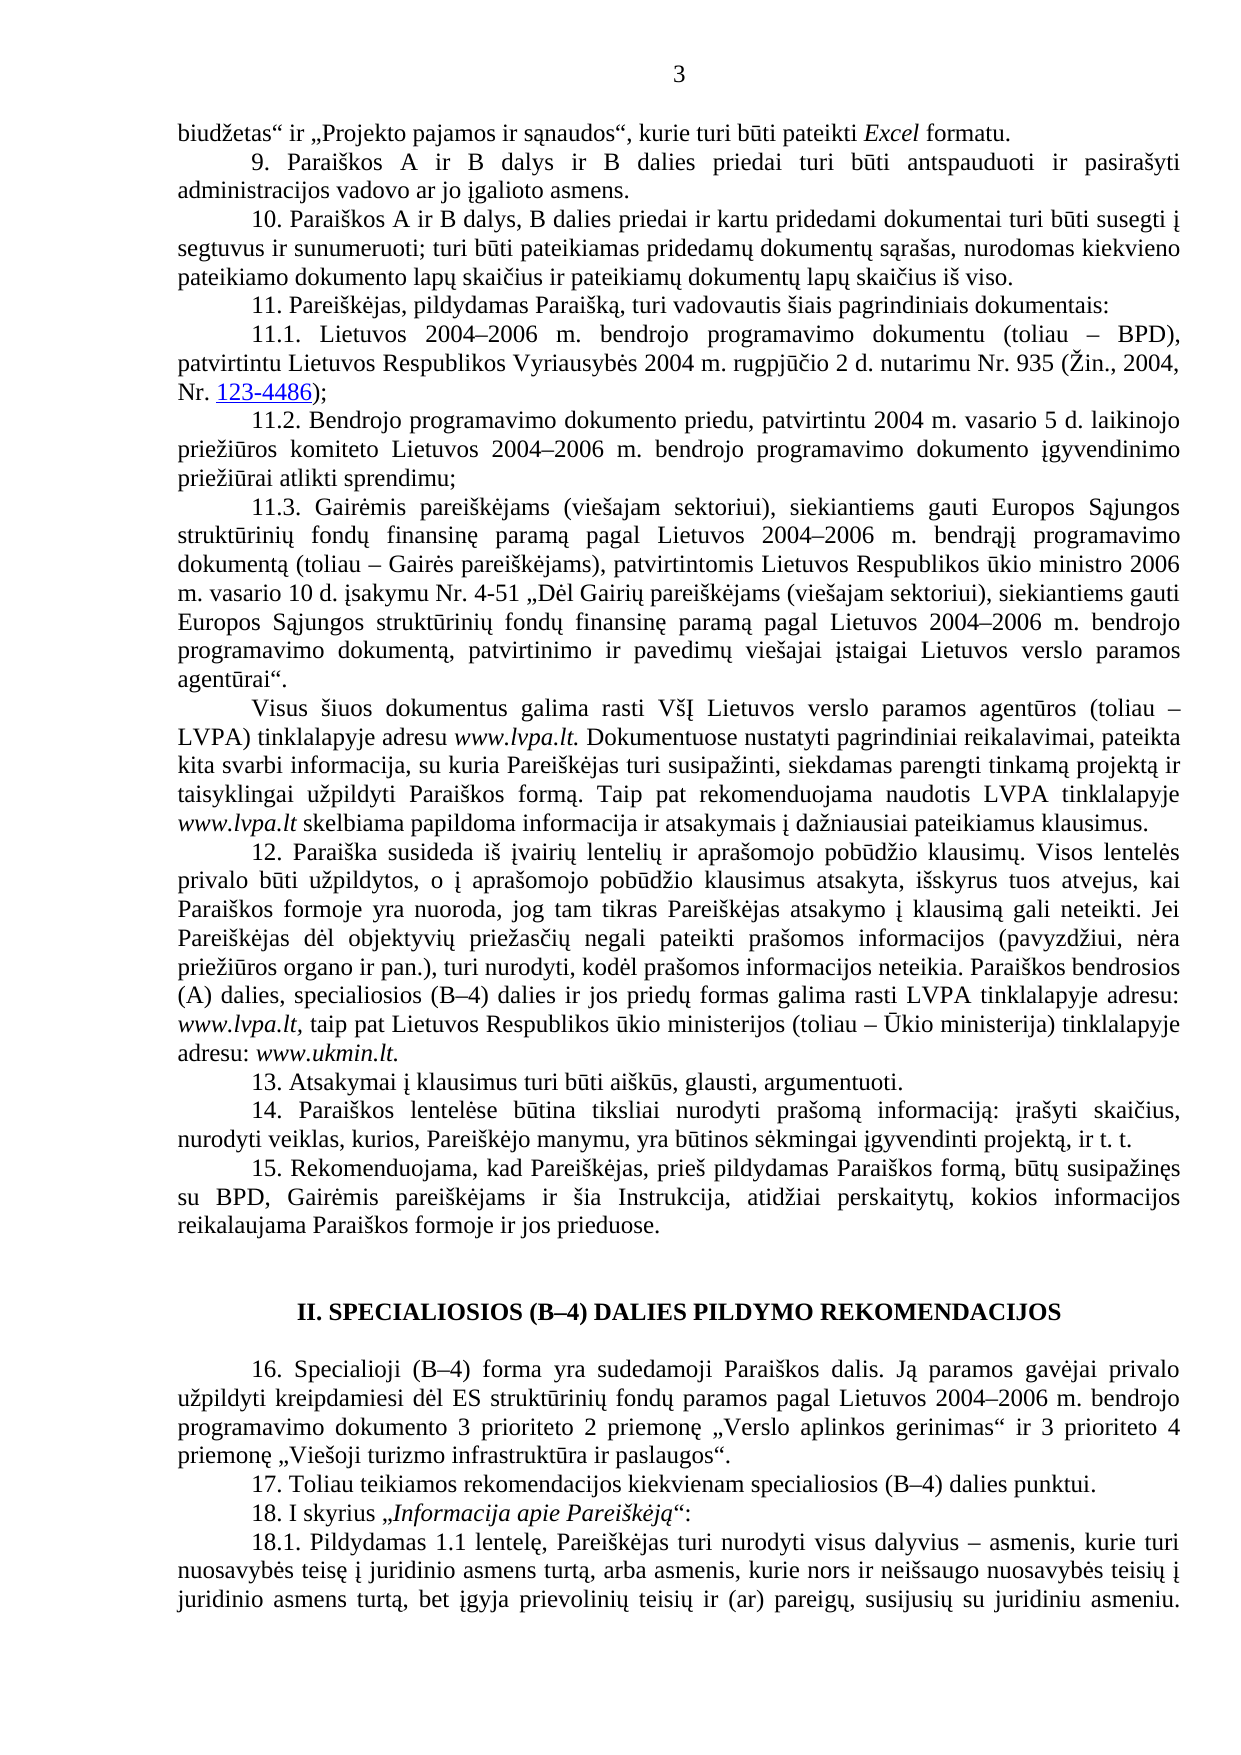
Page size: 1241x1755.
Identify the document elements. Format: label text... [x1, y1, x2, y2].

text 11.2. Bendrojo programavimo dokumento priedu, patvirtintu 2004 m. vasario 5 d. laikinojo priežiūros komiteto Lietuvos 2004–2006 m. bendrojo programavimo dokumento įgyvendinimo priežiūrai atlikti sprendimu; [177, 406, 1181, 492]
text 18. I skyrius „Informacija apie Pareiškėją“: [177, 1498, 1181, 1527]
text 11.1. Lietuvos 2004–2006 m. bendrojo programavimo dokumentu (toliau – BPD), patvirtintu Lietuvos Respublikos Vyriausybės 2004 m. rugpjūčio 2 d. nutarimu Nr. 935 (Žin., 2004, Nr. 123-4486); [177, 319, 1181, 406]
text biudžetas“ ir „Projekto pajamos ir sąnaudos“, kurie turi būti pateikti Excel formatu. [177, 118, 1181, 147]
text II. SPECIALIOSIOS (B–4) DALIES PILDYMO REKOMENDACIJOS [177, 1297, 1181, 1326]
text 17. Toliau teikiamos rekomendacijos kiekvienam specialiosios (B–4) dalies punktui. [177, 1469, 1181, 1498]
text 9. Paraiškos A ir B dalys ir B dalies priedai turi būti antspauduoti ir pasirašyti administracijos vadovo ar jo įgalioto asmens. [177, 147, 1181, 204]
text Visus šiuos dokumentus galima rasti VšĮ Lietuvos verslo paramos agentūros (toliau – LVPA) tinklalapyje adresu www.lvpa.lt. Dokumentuose nustatyti pagrindiniai reikalavimai, pateikta kita svarbi informacija, su kuria Pareiškėjas turi susipažinti, siekdamas parengti tinkamą projektą ir taisyklingai užpildyti Paraiškos formą. Taip pat rekomenduojama naudotis LVPA tinklalapyje www.lvpa.lt skelbiama papildoma informacija ir atsakymais į dažniausiai pateikiamus klausimus. [177, 693, 1181, 837]
text 18.1. Pildydamas 1.1 lentelę, Pareiškėjas turi nurodyti visus dalyvius – asmenis, kurie turi nuosavybės teisę į juridinio asmens turtą, arba asmenis, kurie nors ir neišsaugo nuosavybės teisių į juridinio asmens turtą, bet įgyja prievolinių teisių ir (ar) pareigų, susijusių su juridiniu asmeniu. [177, 1527, 1181, 1613]
text 11.3. Gairėmis pareiškėjams (viešajam sektoriui), siekiantiems gauti Europos Sąjungos struktūrinių fondų finansinę paramą pagal Lietuvos 2004–2006 m. bendrąjį programavimo dokumentą (toliau – Gairės pareiškėjams), patvirtintomis Lietuvos Respublikos ūkio ministro 2006 m. vasario 10 d. įsakymu Nr. 4-51 „Dėl Gairių pareiškėjams (viešajam sektoriui), siekiantiems gauti Europos Sąjungos struktūrinių fondų finansinę paramą pagal Lietuvos 2004–2006 m. bendrojo programavimo dokumentą, patvirtinimo ir pavedimų viešajai įstaigai Lietuvos verslo paramos agentūrai“. [177, 492, 1181, 693]
text 15. Rekomenduojama, kad Pareiškėjas, prieš pildydamas Paraiškos formą, būtų susipažinęs su BPD, Gairėmis pareiškėjams ir šia Instrukcija, atidžiai perskaitytų, kokios informacijos reikalaujama Paraiškos formoje ir jos prieduose. [177, 1153, 1181, 1239]
text 13. Atsakymai į klausimus turi būti aiškūs, glausti, argumentuoti. [177, 1067, 1181, 1096]
text 16. Specialioji (B–4) forma yra sudedamoji Paraiškos dalis. Ją paramos gavėjai privalo užpildyti kreipdamiesi dėl ES struktūrinių fondų paramos pagal Lietuvos 2004–2006 m. bendrojo programavimo dokumento 3 prioriteto 2 priemonę „Verslo aplinkos gerinimas“ ir 3 prioriteto 4 priemonę „Viešoji turizmo infrastruktūra ir paslaugos“. [177, 1354, 1181, 1469]
text 10. Paraiškos A ir B dalys, B dalies priedai ir kartu pridedami dokumentai turi būti susegti į segtuvus ir sunumeruoti; turi būti pateikiamas pridedamų dokumentų sąrašas, nurodomas kiekvieno pateikiamo dokumento lapų skaičius ir pateikiamų dokumentų lapų skaičius iš viso. [177, 204, 1181, 291]
text 12. Paraiška susideda iš įvairių lentelių ir aprašomojo pobūdžio klausimų. Visos lentelės privalo būti užpildytos, o į aprašomojo pobūdžio klausimus atsakyta, išskyrus tuos atvejus, kai Paraiškos formoje yra nuoroda, jog tam tikras Pareiškėjas atsakymo į klausimą gali neteikti. Jei Pareiškėjas dėl objektyvių priežasčių negali pateikti prašomos informacijos (pavyzdžiui, nėra priežiūros organo ir pan.), turi nurodyti, kodėl prašomos informacijos neteikia. Paraiškos bendrosios (A) dalies, specialiosios (B–4) dalies ir jos priedų formas galima rasti LVPA tinklalapyje adresu: www.lvpa.lt, taip pat Lietuvos Respublikos ūkio ministerijos (toliau – Ūkio ministerija) tinklalapyje adresu: www.ukmin.lt. [177, 837, 1181, 1067]
text 11. Pareiškėjas, pildydamas Paraišką, turi vadovautis šiais pagrindiniais dokumentais: [177, 291, 1181, 319]
text 14. Paraiškos lentelėse būtina tiksliai nurodyti prašomą informaciją: įrašyti skaičius, nurodyti veiklas, kurios, Pareiškėjo manymu, yra būtinos sėkmingai įgyvendinti projektą, ir t. t. [177, 1096, 1181, 1153]
